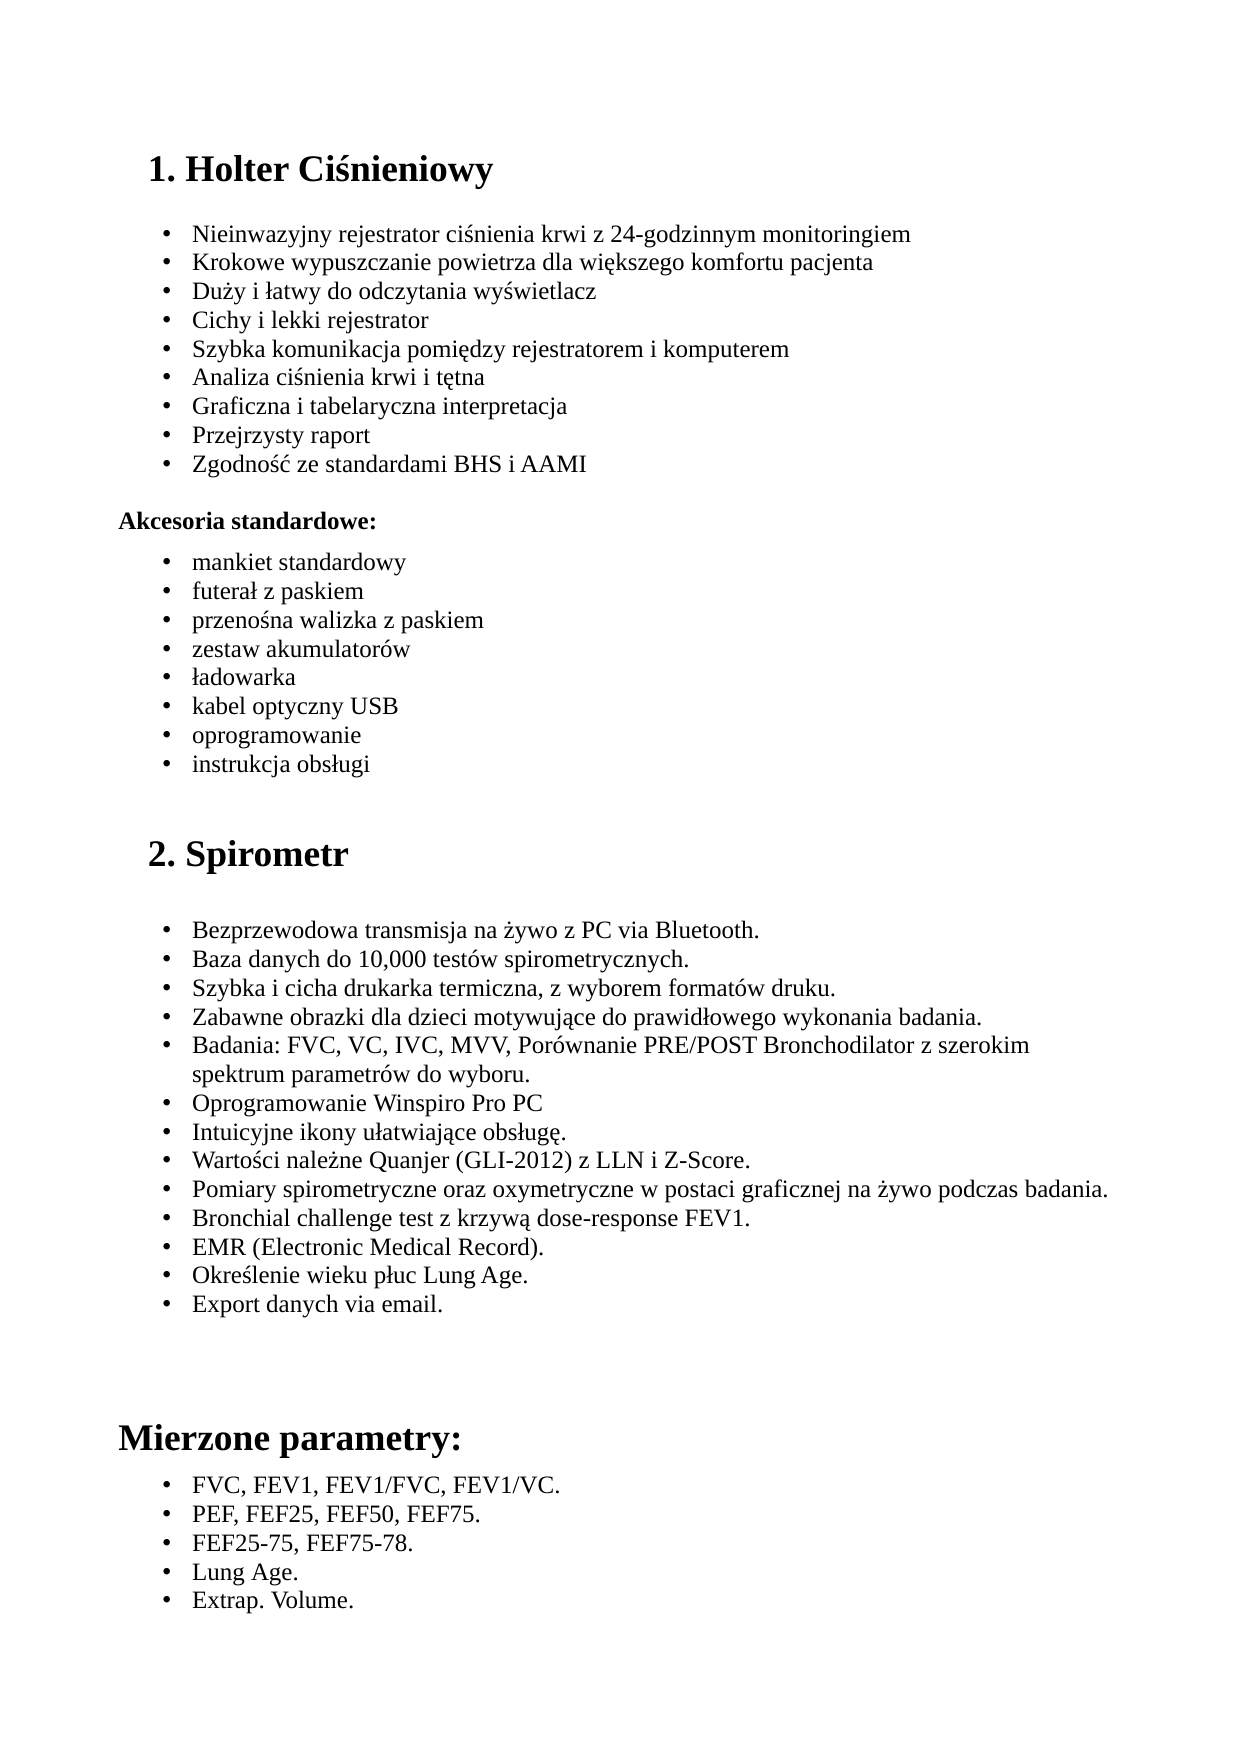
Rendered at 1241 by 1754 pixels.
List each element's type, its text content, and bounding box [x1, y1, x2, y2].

list Nieinwazyjny rejestrator ciśnienia krwi z 24-godzinnym monitoringiem [162, 219, 1122, 247]
list Analiza ciśnienia krwi i tętna [162, 362, 1122, 391]
list Bezprzewodowa transmisja na żywo z PC via Bluetooth. [162, 916, 1122, 944]
text Akcesoria standardowe: [118, 506, 1122, 535]
list PEF, FEF25, FEF50, FEF75. [162, 1499, 1122, 1528]
list Pomiary spirometryczne oraz oxymetryczne w postaci graficznej na żywo podczas badania. [162, 1174, 1122, 1203]
list kabel optyczny USB [162, 691, 1122, 720]
list Krokowe wypuszczanie powietrza dla większego komfortu pacjenta [162, 247, 1122, 276]
list EMR (Electronic Medical Record). [162, 1232, 1122, 1261]
list Określenie wieku płuc Lung Age. [162, 1261, 1122, 1289]
list Intuicyjne ikony ułatwiające obsługę. [162, 1117, 1122, 1146]
list Duży i łatwy do odczytania wyświetlacz [162, 276, 1122, 305]
list Wartości należne Quanjer (GLI-2012) z LLN i Z-Score. [162, 1146, 1122, 1174]
list Szybka komunikacja pomiędzy rejestratorem i komputerem [162, 334, 1122, 362]
list Lung Age. [162, 1557, 1122, 1586]
list ładowarka [162, 662, 1122, 691]
list Export danych via email. [162, 1289, 1122, 1318]
list Baza danych do 10,000 testów spirometrycznych. [162, 944, 1122, 973]
list FEF25-75, FEF75-78. [162, 1528, 1122, 1557]
list mankiet standardowy [162, 547, 1122, 576]
list Szybka i cicha drukarka termiczna, z wyborem formatów druku. [162, 973, 1122, 1002]
list Holter Ciśnieniowy [148, 147, 1122, 190]
list Graficzna i tabelaryczna interpretacja [162, 391, 1122, 420]
subtitle Mierzone parametry: [118, 1372, 1122, 1458]
list instrukcja obsługi [162, 749, 1122, 777]
list Zgodność ze standardami BHS i AAMI [162, 449, 1122, 477]
list Badania: FVC, VC, IVC, MVV, Porównanie PRE/POST Bronchodilator z szerokim spektrum parametrów do wyboru. [162, 1031, 1122, 1088]
list oprogramowanie [162, 720, 1122, 749]
list Extrap. Volume. [162, 1586, 1122, 1614]
list Zabawne obrazki dla dzieci motywujące do prawidłowego wykonania badania. [162, 1002, 1122, 1031]
list przenośna walizka z paskiem [162, 605, 1122, 634]
list FVC, FEV1, FEV1/FVC, FEV1/VC. [162, 1471, 1122, 1499]
list Cichy i lekki rejestrator [162, 305, 1122, 334]
list Bronchial challenge test z krzywą dose-response FEV1. [162, 1203, 1122, 1232]
list zestaw akumulatorów [162, 634, 1122, 662]
list Spirometr [148, 831, 1122, 874]
list futerał z paskiem [162, 576, 1122, 605]
list Przejrzysty raport [162, 420, 1122, 449]
list Oprogramowanie Winspiro Pro PC [162, 1088, 1122, 1117]
